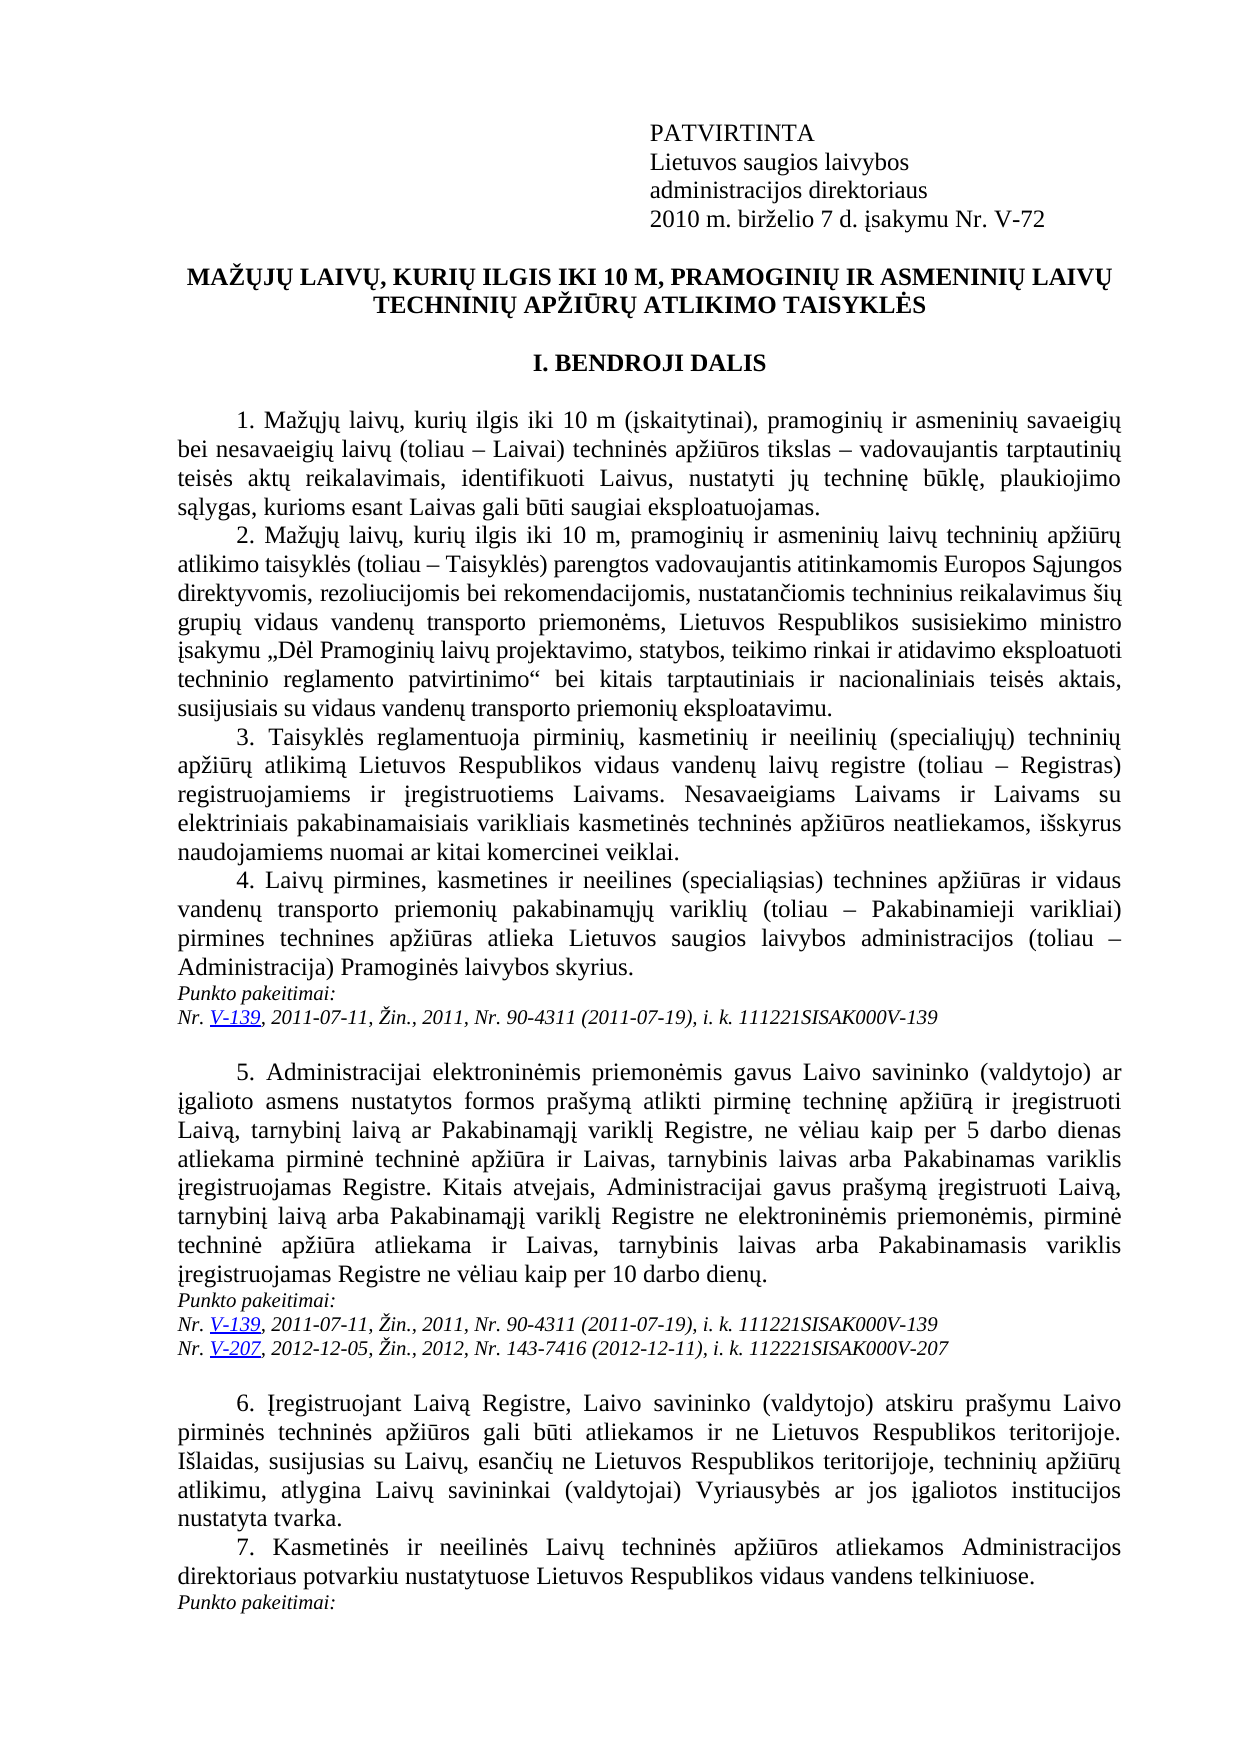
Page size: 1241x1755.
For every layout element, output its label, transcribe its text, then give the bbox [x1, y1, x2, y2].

text Punkto pakeitimai: [177, 981, 1122, 1005]
text Lietuvos saugios laivybos [649, 147, 1122, 176]
text 2. Mažųjų laivų, kurių ilgis iki 10 m, pramoginių ir asmeninių laivų techninių apžiūrų atlikimo taisyklės (toliau – Taisyklės) parengtos vadovaujantis atitinkamomis Europos Sąjungos direktyvomis, rezoliucijomis bei rekomendacijomis, nustatančiomis techninius reikalavimus šių grupių vidaus vandenų transporto priemonėms, Lietuvos Respublikos susisiekimo ministro įsakymu „Dėl Pramoginių laivų projektavimo, statybos, teikimo rinkai ir atidavimo eksploatuoti techninio reglamento patvirtinimo“ bei kitais tarptautiniais ir nacionaliniais teisės aktais, susijusiais su vidaus vandenų transporto priemonių eksploatavimu. [177, 521, 1122, 722]
text 3. Taisyklės reglamentuoja pirminių, kasmetinių ir neeilinių (specialiųjų) techninių apžiūrų atlikimą Lietuvos Respublikos vidaus vandenų laivų registre (toliau – Registras) registruojamiems ir įregistruotiems Laivams. Nesavaeigiams Laivams ir Laivams su elektriniais pakabinamaisiais varikliais kasmetinės techninės apžiūros neatliekamos, išskyrus naudojamiems nuomai ar kitai komercinei veiklai. [177, 722, 1122, 866]
text 4. Laivų pirmines, kasmetines ir neeilines (specialiąsias) technines apžiūras ir vidaus vandenų transporto priemonių pakabinamųjų variklių (toliau – Pakabinamieji varikliai) pirmines technines apžiūras atlieka Lietuvos saugios laivybos administracijos (toliau – Administracija) Pramoginės laivybos skyrius. [177, 866, 1122, 981]
text Nr. V-207, 2012-12-05, Žin., 2012, Nr. 143-7416 (2012-12-11), i. k. 112221SISAK000V-207 [177, 1336, 1122, 1360]
text MAŽŲJŲ LAIVŲ, KURIŲ ILGIS IKI 10 M, PRAMOGINIŲ IR ASMENINIŲ LAIVŲ TECHNINIŲ APŽIŪRŲ ATLIKIMO TAISYKLĖS [177, 262, 1122, 319]
text Nr. V-139, 2011-07-11, Žin., 2011, Nr. 90-4311 (2011-07-19), i. k. 111221SISAK000V-139 [177, 1005, 1122, 1029]
text Nr. V-139, 2011-07-11, Žin., 2011, Nr. 90-4311 (2011-07-19), i. k. 111221SISAK000V-139 [177, 1312, 1122, 1336]
text 5. Administracijai elektroninėmis priemonėmis gavus Laivo savininko (valdytojo) ar įgalioto asmens nustatytos formos prašymą atlikti pirminę techninę apžiūrą ir įregistruoti Laivą, tarnybinį laivą ar Pakabinamąjį variklį Registre, ne vėliau kaip per 5 darbo dienas atliekama pirminė techninė apžiūra ir Laivas, tarnybinis laivas arba Pakabinamas variklis įregistruojamas Registre. Kitais atvejais, Administracijai gavus prašymą įregistruoti Laivą, tarnybinį laivą arba Pakabinamąjį variklį Registre ne elektroninėmis priemonėmis, pirminė techninė apžiūra atliekama ir Laivas, tarnybinis laivas arba Pakabinamasis variklis įregistruojamas Registre ne vėliau kaip per 10 darbo dienų. [177, 1057, 1122, 1287]
text PATVIRTINTA [649, 118, 1122, 147]
text 2010 m. birželio 7 d. įsakymu Nr. V-72 [649, 204, 1122, 233]
text 6. Įregistruojant Laivą Registre, Laivo savininko (valdytojo) atskiru prašymu Laivo pirminės techninės apžiūros gali būti atliekamos ir ne Lietuvos Respublikos teritorijoje. Išlaidas, susijusias su Laivų, esančių ne Lietuvos Respublikos teritorijoje, techninių apžiūrų atlikimu, atlygina Laivų savininkai (valdytojai) Vyriausybės ar jos įgaliotos institucijos nustatyta tvarka. [177, 1388, 1122, 1532]
text 7. Kasmetinės ir neeilinės Laivų techninės apžiūros atliekamos Administracijos direktoriaus potvarkiu nustatytuose Lietuvos Respublikos vidaus vandens telkiniuose. [177, 1532, 1122, 1590]
text I. BENDROJI DALIS [177, 348, 1122, 377]
text 1. Mažųjų laivų, kurių ilgis iki 10 m (įskaitytinai), pramoginių ir asmeninių savaeigių bei nesavaeigių laivų (toliau – Laivai) techninės apžiūros tikslas – vadovaujantis tarptautinių teisės aktų reikalavimais, identifikuoti Laivus, nustatyti jų techninę būklę, plaukiojimo sąlygas, kurioms esant Laivas gali būti saugiai eksploatuojamas. [177, 406, 1122, 521]
text administracijos direktoriaus [649, 176, 1122, 204]
text Punkto pakeitimai: [177, 1287, 1122, 1312]
text Punkto pakeitimai: [177, 1590, 1122, 1614]
